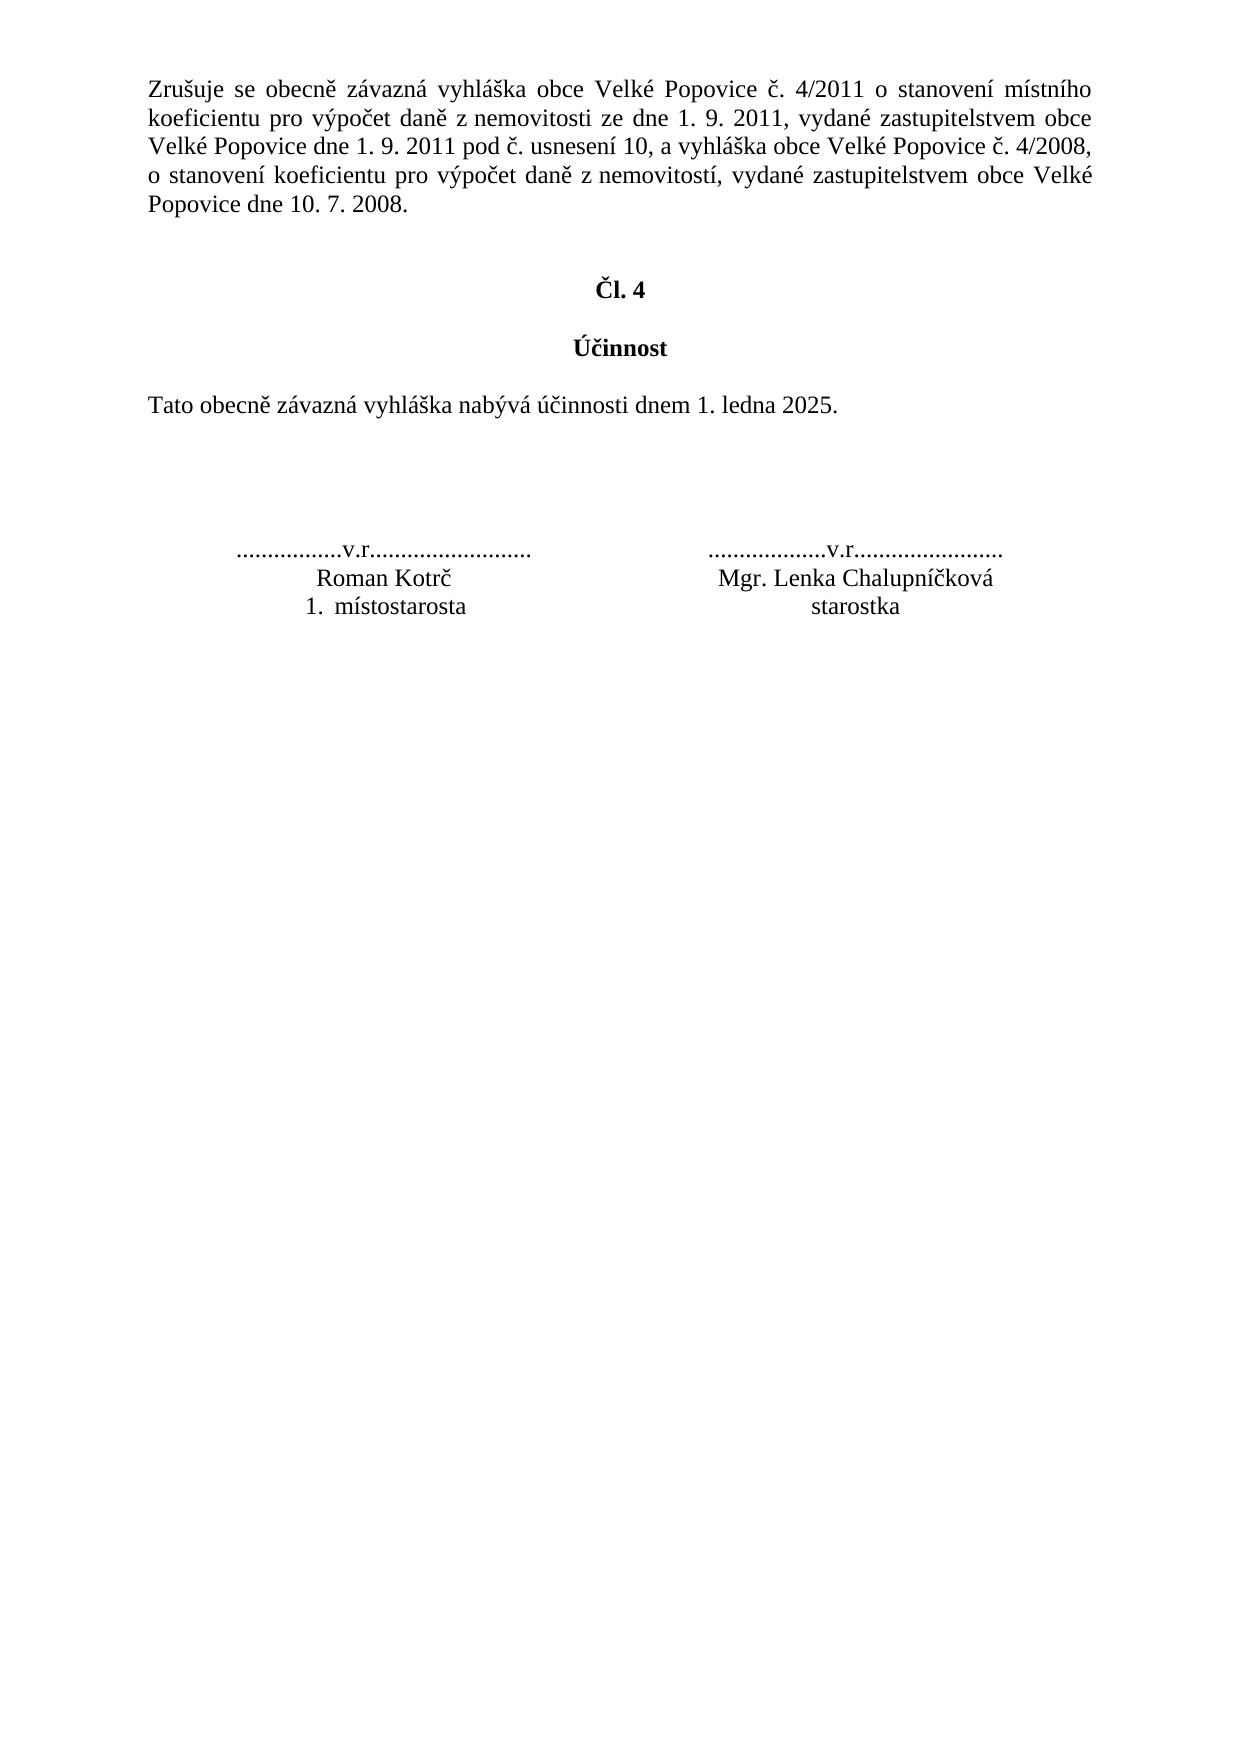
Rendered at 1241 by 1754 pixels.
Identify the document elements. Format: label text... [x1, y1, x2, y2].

text Účinnost [148, 333, 1093, 361]
table_header .................v.r.......................... Roman Kotrč místostarosta [148, 476, 619, 637]
text Zrušuje se obecně závazná vyhláška obce Velké Popovice č. 4/2011 o stanovení místního koeficientu pro výpočet daně z nemovitosti ze dne 1. 9. 2011, vydané zastupitelstvem obce Velké Popovice dne 1. 9. 2011 pod č. usnesení 10, a vyhláška obce Velké Popovice č. 4/2008, o stanovení koeficientu pro výpočet daně z nemovitostí, vydané zastupitelstvem obce Velké Popovice dne 10. 7. 2008. [148, 74, 1093, 218]
text Tato obecně závazná vyhláška nabývá účinnosti dnem 1. ledna 2025. [148, 390, 1093, 419]
table_header ...................v.r........................ Mgr. Lenka Chalupníčková starostka [620, 476, 1092, 637]
text Čl. 4 [148, 275, 1093, 304]
